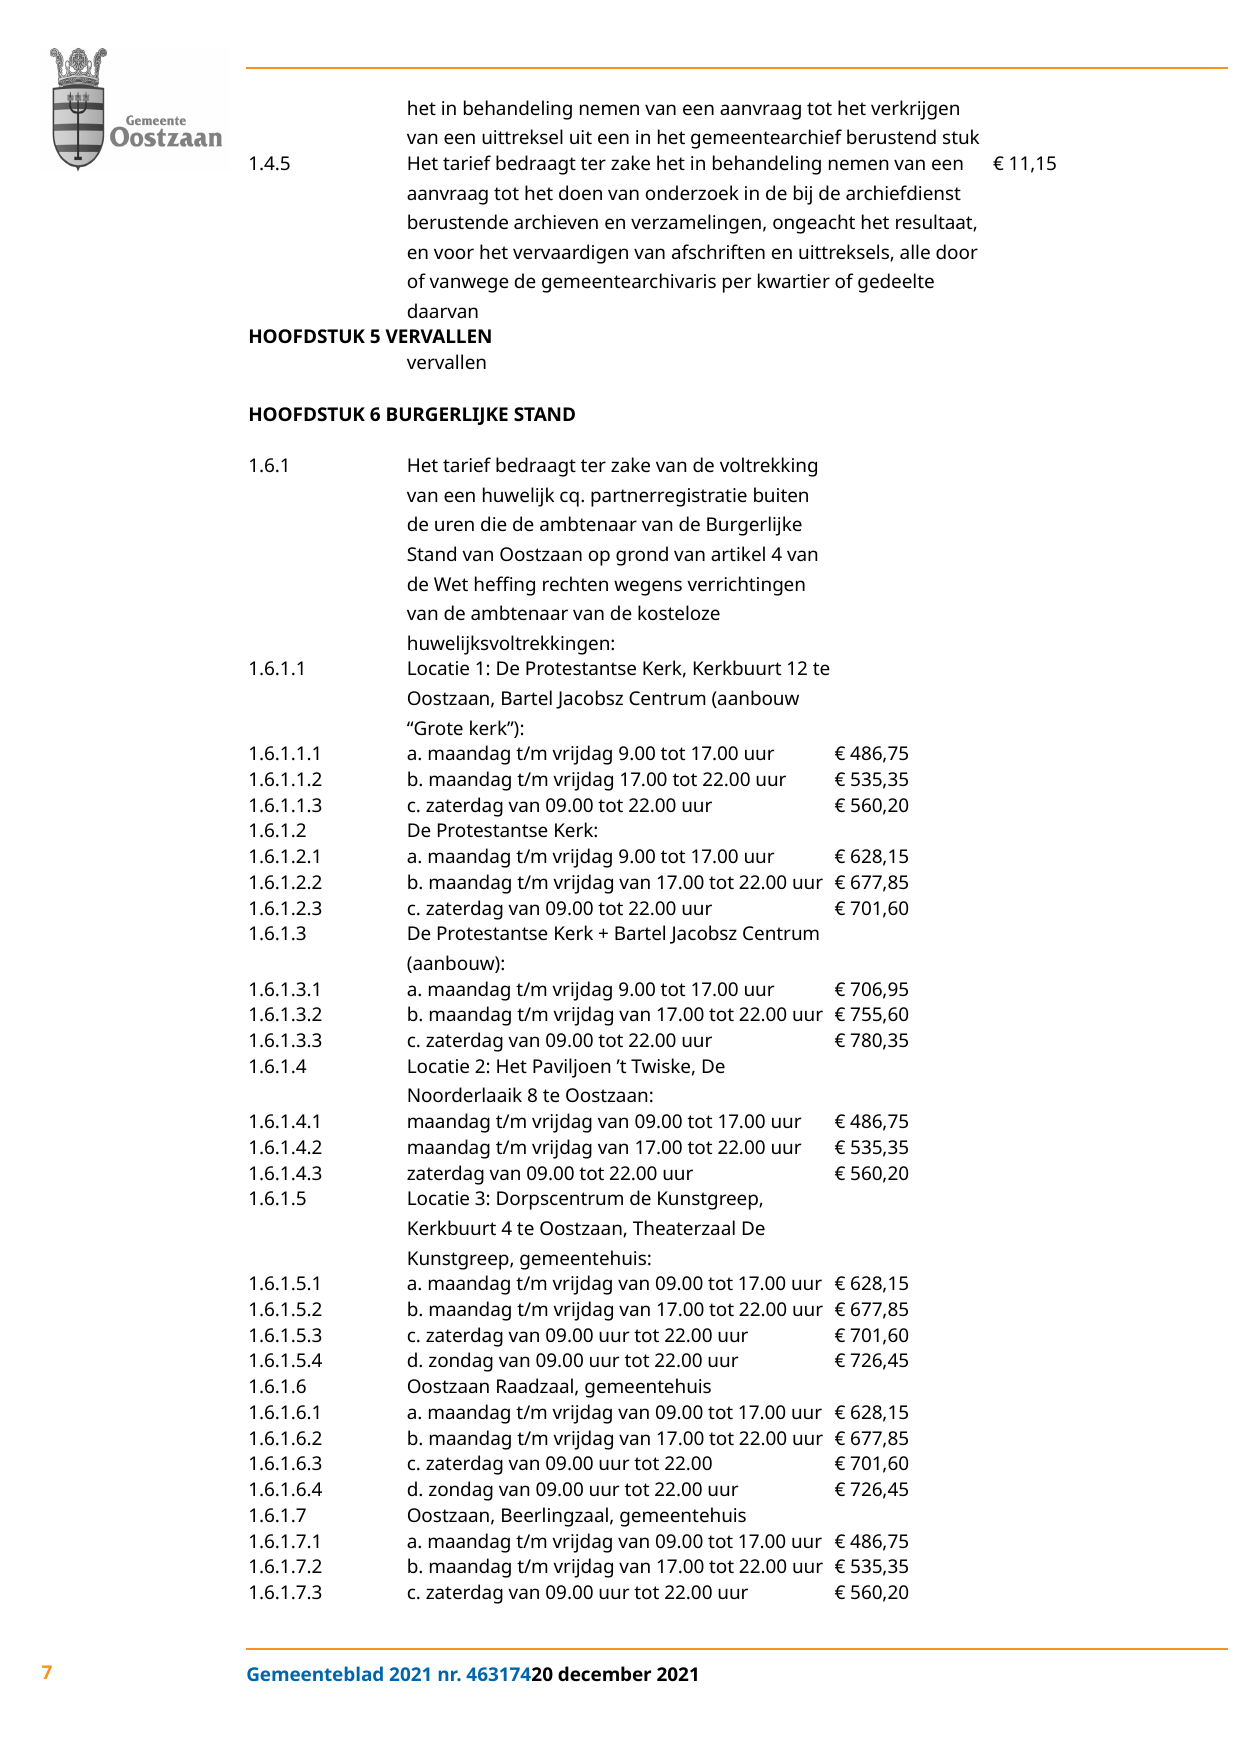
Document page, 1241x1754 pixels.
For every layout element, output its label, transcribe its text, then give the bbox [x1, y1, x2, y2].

table_cell HOOFDSTUK 5 VERVALLEN [248, 324, 1152, 349]
table_cell [834, 921, 1152, 976]
table_cell 1.6.1.4.3 [248, 1160, 407, 1186]
table_cell € 560,20 [834, 1579, 1152, 1605]
table_cell c. zaterdag van 09.00 uur tot 22.00 uur [407, 1322, 834, 1348]
table_cell a. maandag t/m vrijdag 9.00 tot 17.00 uur [407, 976, 834, 1002]
table_cell 1.6.1.2.3 [248, 895, 407, 921]
table_cell a. maandag t/m vrijdag van 09.00 tot 17.00 uur [407, 1528, 834, 1553]
table_cell € 701,60 [834, 1322, 1152, 1348]
table_cell [834, 656, 1152, 741]
table_cell a. maandag t/m vrijdag van 09.00 tot 17.00 uur [407, 1271, 834, 1296]
table_cell [407, 427, 834, 452]
table_cell b. maandag t/m vrijdag van 17.00 tot 22.00 uur [407, 1425, 834, 1451]
table_cell € 11,15 [993, 150, 1152, 324]
table_cell [834, 1186, 1152, 1271]
table_cell € 486,75 [834, 1528, 1152, 1553]
table_cell c. zaterdag van 09.00 tot 22.00 uur [407, 1028, 834, 1053]
table_cell a. maandag t/m vrijdag 9.00 tot 17.00 uur [407, 741, 834, 766]
table_cell 1.6.1.2.2 [248, 869, 407, 895]
table_cell € 726,45 [834, 1476, 1152, 1502]
table_cell € 535,35 [834, 766, 1152, 792]
table_cell De Protestantse Kerk: [407, 818, 834, 843]
table_cell Het tarief bedraagt ter zake van de voltrekking van een huwelijk cq. partnerregistratie buiten de uren die de ambtenaar van de Burgerlijke Stand van Oostzaan op grond van artikel 4 van de Wet heffing rechten wegens verrichtingen van de ambtenaar van de kosteloze huwelijksvoltrekkingen: [407, 453, 834, 656]
table_cell € 628,15 [834, 1271, 1152, 1296]
table_cell € 560,20 [834, 792, 1152, 818]
table_cell zaterdag van 09.00 tot 22.00 uur [407, 1160, 834, 1186]
table_cell 1.6.1.3.3 [248, 1028, 407, 1053]
table_cell d. zondag van 09.00 uur tot 22.00 uur [407, 1476, 834, 1502]
table_cell b. maandag t/m vrijdag van 17.00 tot 22.00 uur [407, 1002, 834, 1027]
table_cell [248, 350, 407, 375]
table_cell a. maandag t/m vrijdag 9.00 tot 17.00 uur [407, 844, 834, 869]
table_cell 1.6.1.6.4 [248, 1476, 407, 1502]
table_cell € 755,60 [834, 1002, 1152, 1027]
table_cell maandag t/m vrijdag van 09.00 tot 17.00 uur [407, 1109, 834, 1134]
table_cell [834, 427, 1152, 452]
table_cell b. maandag t/m vrijdag 17.00 tot 22.00 uur [407, 766, 834, 792]
table_cell € 677,85 [834, 869, 1152, 895]
table_cell Locatie 2: Het Paviljoen ’t Twiske, De Noorderlaaik 8 te Oostzaan: [407, 1053, 834, 1108]
table_cell 1.6.1.3.1 [248, 976, 407, 1002]
table_cell het in behandeling nemen van een aanvraag tot het verkrijgen van een uittreksel uit een in het gemeentearchief berustend stuk [407, 95, 993, 150]
table_cell € 486,75 [834, 1109, 1152, 1134]
table_cell € 628,15 [834, 1399, 1152, 1425]
table_cell [248, 427, 407, 452]
table_cell 1.6.1.1.3 [248, 792, 407, 818]
table_cell 1.6.1.4.2 [248, 1134, 407, 1160]
table_cell [834, 818, 1152, 843]
table_cell [993, 350, 1152, 375]
table_cell 1.4.5 [248, 150, 407, 324]
table_cell HOOFDSTUK 6 BURGERLIJKE STAND [248, 401, 1152, 427]
table_cell [248, 95, 407, 150]
table_cell 1.6.1.5.3 [248, 1322, 407, 1348]
table_cell [248, 375, 1152, 401]
table_cell a. maandag t/m vrijdag van 09.00 tot 17.00 uur [407, 1399, 834, 1425]
table_cell [834, 1374, 1152, 1399]
table_cell 1.6.1.5.1 [248, 1271, 407, 1296]
table_cell [834, 1502, 1152, 1528]
table_cell [834, 1053, 1152, 1108]
table_cell 1.6.1.3.2 [248, 1002, 407, 1027]
table_cell € 535,35 [834, 1554, 1152, 1579]
table_cell Oostzaan Raadzaal, gemeentehuis [407, 1374, 834, 1399]
table_cell 1.6.1.6.1 [248, 1399, 407, 1425]
table_cell Oostzaan, Beerlingzaal, gemeentehuis [407, 1502, 834, 1528]
table_cell c. zaterdag van 09.00 uur tot 22.00 uur [407, 1579, 834, 1605]
table_cell € 701,60 [834, 1451, 1152, 1476]
table_cell 1.6.1.2 [248, 818, 407, 843]
table_cell 1.6.1.6 [248, 1374, 407, 1399]
table_cell 1.6.1.6.3 [248, 1451, 407, 1476]
table_cell b. maandag t/m vrijdag van 17.00 tot 22.00 uur [407, 1296, 834, 1322]
table_cell 1.6.1.3 [248, 921, 407, 976]
table_cell 1.6.1.2.1 [248, 844, 407, 869]
table_cell [993, 95, 1152, 150]
picture [41, 47, 231, 172]
table_cell 1.6.1.1 [248, 656, 407, 741]
table_cell 1.6.1.5.4 [248, 1348, 407, 1373]
table_cell maandag t/m vrijdag van 17.00 tot 22.00 uur [407, 1134, 834, 1160]
table_cell b. maandag t/m vrijdag van 17.00 tot 22.00 uur [407, 869, 834, 895]
table_cell 1.6.1.1.2 [248, 766, 407, 792]
table_cell € 628,15 [834, 844, 1152, 869]
table_cell De Protestantse Kerk + Bartel Jacobsz Centrum (aanbouw): [407, 921, 834, 976]
table_cell 1.6.1.7.1 [248, 1528, 407, 1553]
table_cell 1.6.1.6.2 [248, 1425, 407, 1451]
table_cell 1.6.1.7.3 [248, 1579, 407, 1605]
table_cell 1.6.1 [248, 453, 407, 656]
table_cell 1.6.1.1.1 [248, 741, 407, 766]
table_cell c. zaterdag van 09.00 tot 22.00 uur [407, 792, 834, 818]
table_cell € 486,75 [834, 741, 1152, 766]
table_cell 1.6.1.5.2 [248, 1296, 407, 1322]
table_cell c. zaterdag van 09.00 uur tot 22.00 [407, 1451, 834, 1476]
table_cell € 780,35 [834, 1028, 1152, 1053]
table_cell Locatie 3: Dorpscentrum de Kunstgreep, Kerkbuurt 4 te Oostzaan, Theaterzaal De Kunstgreep, gemeentehuis: [407, 1186, 834, 1271]
table_cell b. maandag t/m vrijdag van 17.00 tot 22.00 uur [407, 1554, 834, 1579]
table_cell 1.6.1.7.2 [248, 1554, 407, 1579]
table_cell € 726,45 [834, 1348, 1152, 1373]
table_cell c. zaterdag van 09.00 tot 22.00 uur [407, 895, 834, 921]
table_cell € 677,85 [834, 1425, 1152, 1451]
table_cell € 701,60 [834, 895, 1152, 921]
table_cell [834, 453, 1152, 656]
table_cell € 560,20 [834, 1160, 1152, 1186]
table_cell Het tarief bedraagt ter zake het in behandeling nemen van een aanvraag tot het doen van onderzoek in de bij de archiefdienst berustende archieven en verzamelingen, ongeacht het resultaat, en voor het vervaardigen van afschriften en uittreksels, alle door of vanwege de gemeentearchivaris per kwartier of gedeelte daarvan [407, 150, 993, 324]
table_cell 1.6.1.4.1 [248, 1109, 407, 1134]
table_cell € 535,35 [834, 1134, 1152, 1160]
table_cell € 677,85 [834, 1296, 1152, 1322]
table_cell 1.6.1.5 [248, 1186, 407, 1271]
table_cell Locatie 1: De Protestantse Kerk, Kerkbuurt 12 te Oostzaan, Bartel Jacobsz Centrum (aanbouw “Grote kerk”): [407, 656, 834, 741]
table_cell 1.6.1.4 [248, 1053, 407, 1108]
table_cell d. zondag van 09.00 uur tot 22.00 uur [407, 1348, 834, 1373]
table_cell 1.6.1.7 [248, 1502, 407, 1528]
table_cell vervallen [407, 350, 993, 375]
table_cell € 706,95 [834, 976, 1152, 1002]
